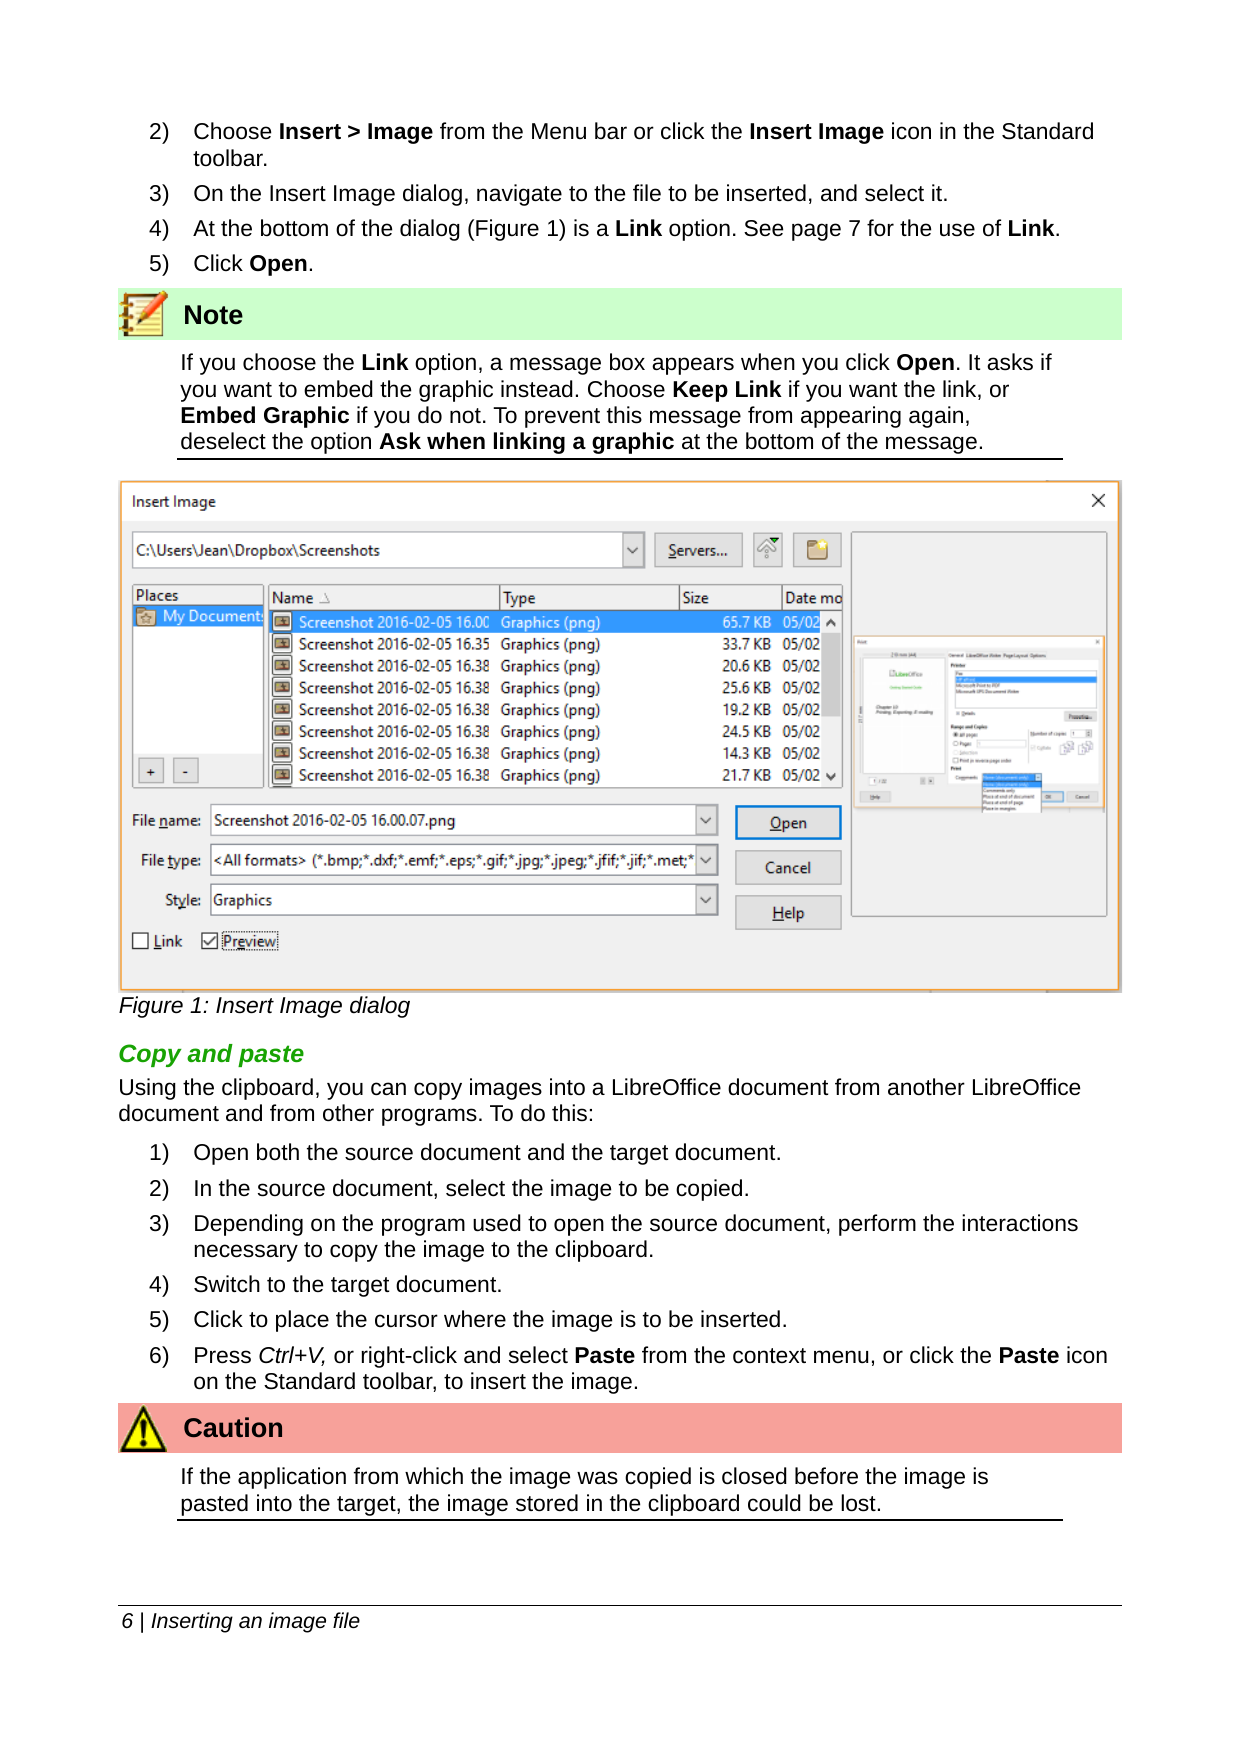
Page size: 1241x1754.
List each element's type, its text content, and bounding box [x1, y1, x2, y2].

list Switch to the target document. [169, 1271, 1122, 1298]
list At the bottom of the dialog (Figure 1) is a Link option. See page 7 for the use of Link. [169, 215, 1122, 241]
subtitle Caution [118, 1403, 1122, 1453]
text If the application from which the image was copied is closed before the image is pasted into the target, the image stored in the clipboard could be lost. [177, 1460, 1063, 1519]
text Figure 1: Insert Image dialog [118, 993, 1122, 1019]
list Choose Insert > Image from the Menu bar or click the Insert Image icon in the Standard toolbar. [169, 118, 1122, 171]
list Click Open. [169, 250, 1122, 276]
list Click to place the cursor where the image is to be inserted. [169, 1306, 1122, 1333]
picture [118, 480, 1123, 993]
subtitle Note [118, 288, 1122, 340]
list Press Ctrl+V, or right-click and select Paste from the context menu, or click the Paste icon on the Standard toolbar, to insert the image. [169, 1342, 1122, 1394]
list Depending on the program used to open the source document, perform the interactions necessary to copy the image to the clipboard. [169, 1210, 1122, 1262]
list Open both the source document and the target document. [169, 1139, 1122, 1166]
list Using the clipboard, you can copy images into a LibreOffice document from another LibreOffice document and from other programs. To do this: [118, 1074, 1122, 1127]
text If you choose the Link option, a message box appears when you click Open. It asks if you want to embed the graphic instead. Choose Keep Link if you want the link, or Embed Graphic if you do not. To prevent this message from appearing again, deselect the option Ask when linking a graphic at the bottom of the message. [177, 346, 1063, 458]
picture [119, 289, 170, 340]
list On the Insert Image dialog, navigate to the file to be inserted, and select it. [169, 180, 1122, 206]
subtitle Copy and paste [118, 1039, 1122, 1068]
list In the source document, select the image to be copied. [169, 1174, 1122, 1201]
picture [119, 1404, 167, 1452]
